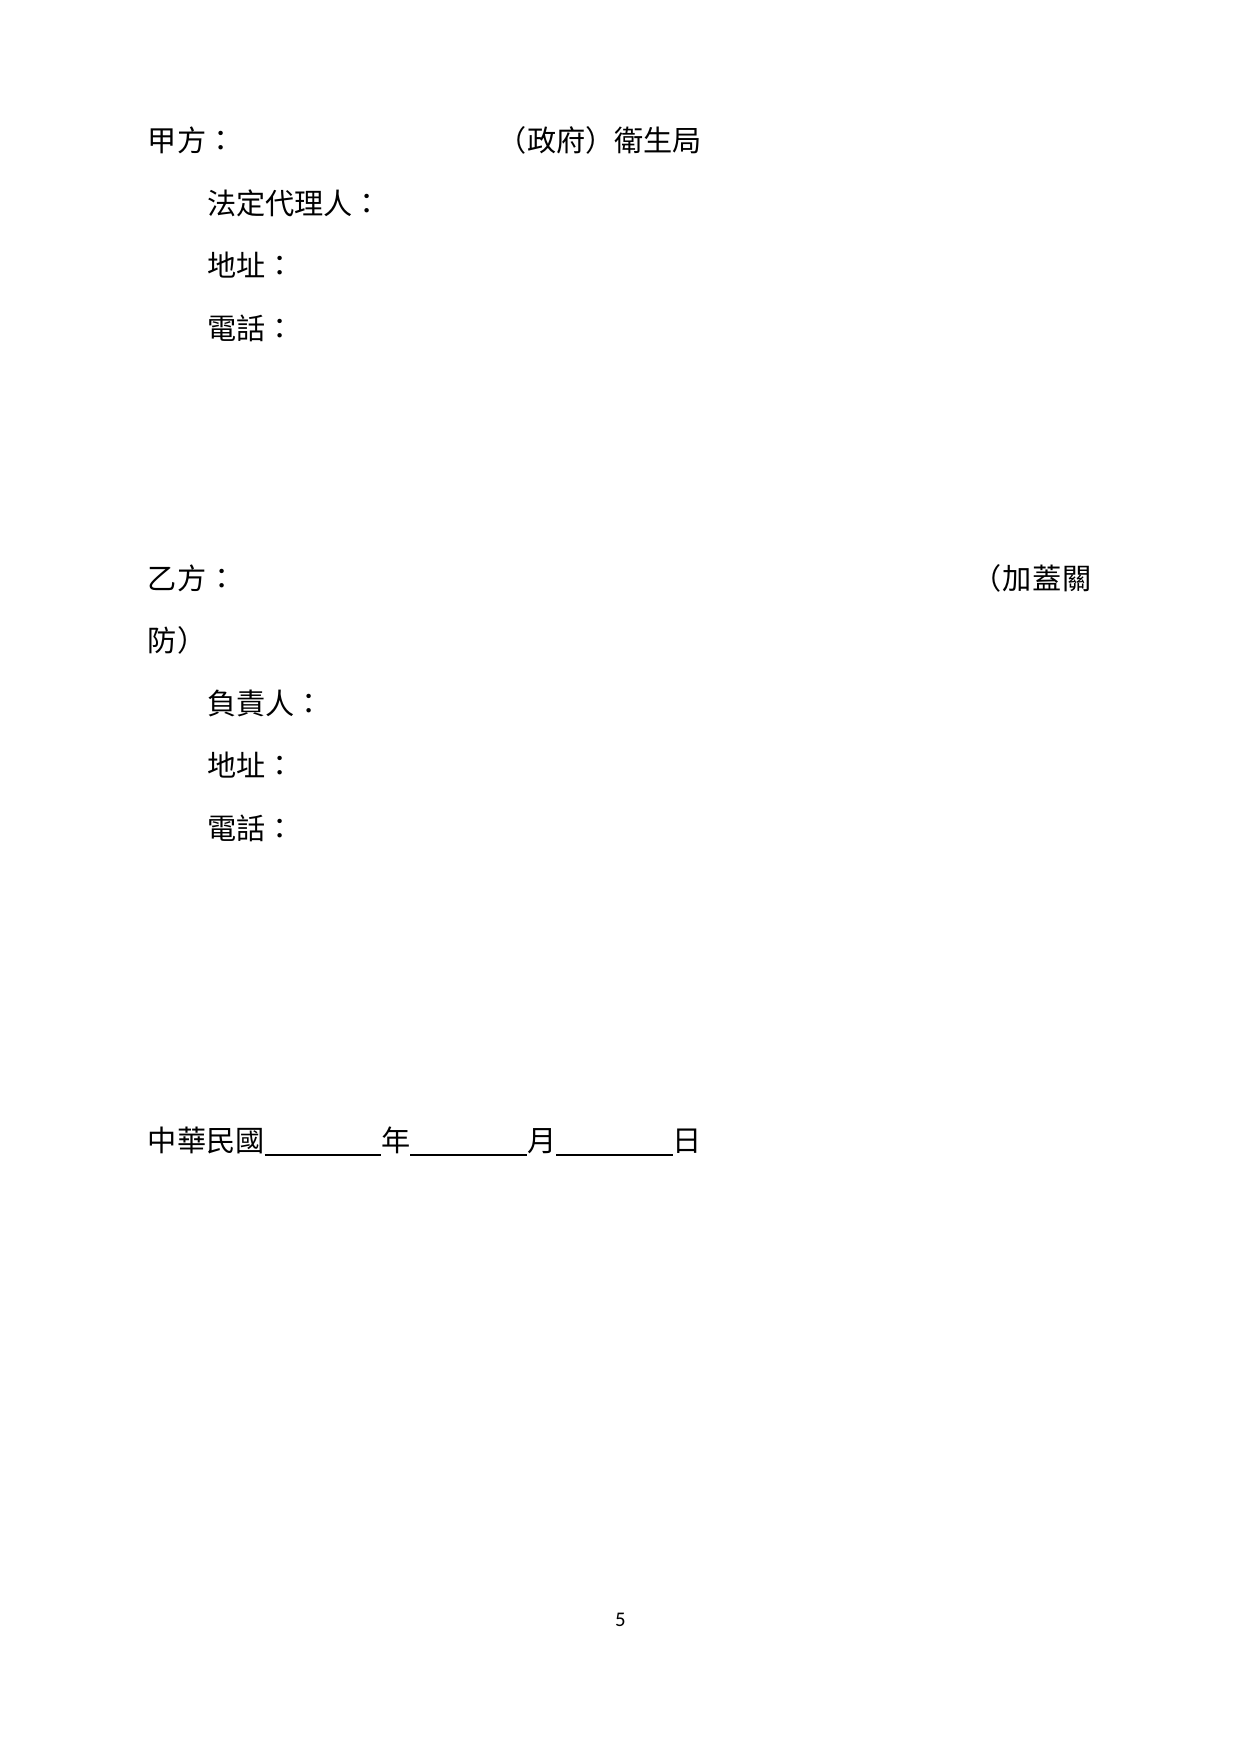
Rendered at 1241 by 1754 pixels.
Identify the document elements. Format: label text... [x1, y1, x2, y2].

text 乙方： （加蓋關防） [148, 535, 1092, 660]
text 法定代理人： [207, 160, 1092, 222]
text 負責人： [207, 660, 1092, 722]
text 電話： [207, 785, 1092, 847]
text 地址： [207, 222, 1092, 285]
text 電話： [207, 285, 1092, 347]
text 地址： [207, 722, 1092, 785]
text 中華民國 年 月 日 [148, 1097, 1092, 1160]
text 甲方： （政府）衛生局 [148, 97, 1092, 160]
